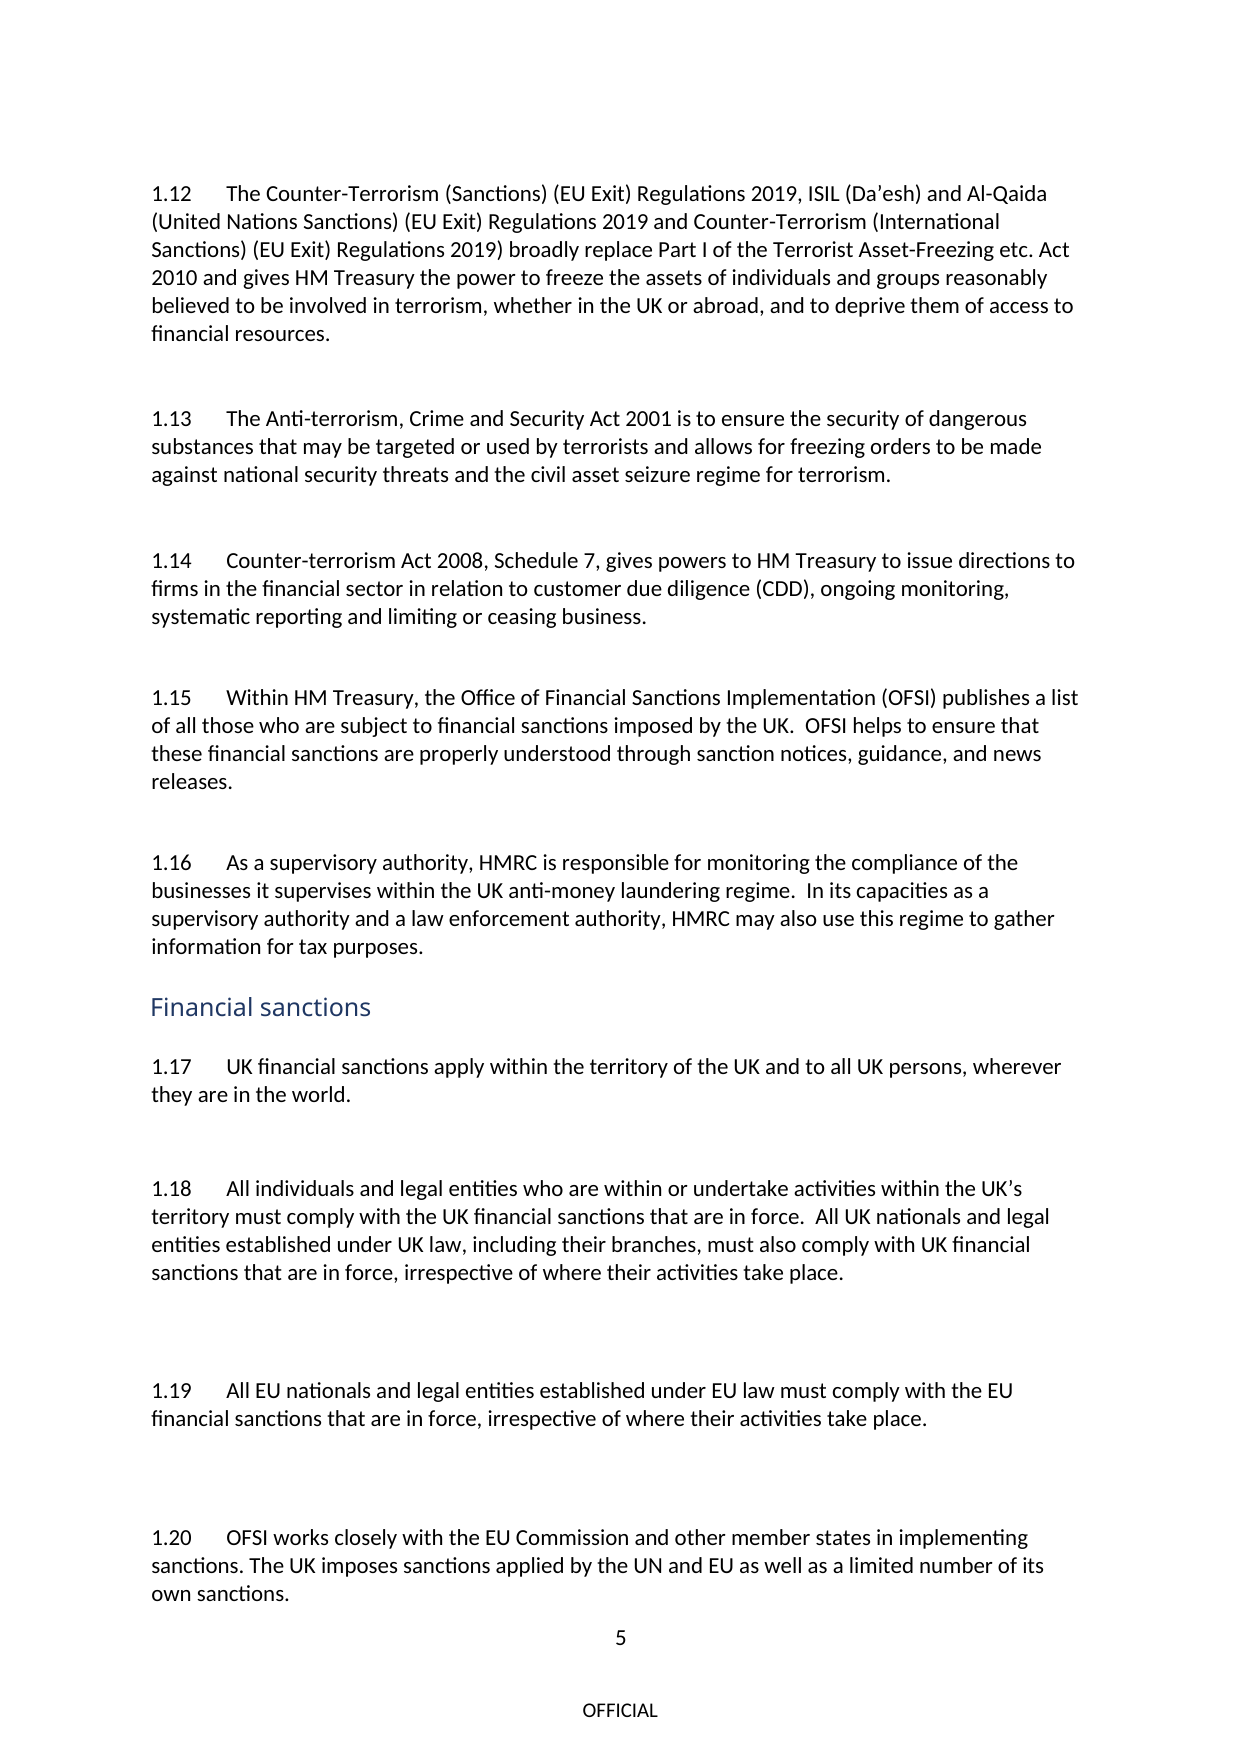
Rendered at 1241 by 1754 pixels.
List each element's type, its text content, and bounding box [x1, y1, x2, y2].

list As a supervisory authority, HMRC is responsible for monitoring the compliance of the businesses it supervises within the UK anti-money laundering regime. In its capacities as a supervisory authority and a law enforcement authority, HMRC may also use this regime to gather information for tax purposes. [151, 848, 1091, 960]
list All EU nationals and legal entities established under EU law must comply with the EU financial sanctions that are in force, irrespective of where their activities take place. [151, 1376, 1091, 1432]
list Within HM Treasury, the Office of Financial Sanctions Implementation (OFSI) publishes a list of all those who are subject to financial sanctions imposed by the UK. OFSI helps to ensure that these financial sanctions are properly understood through sanction notices, guidance, and news releases. [151, 683, 1091, 795]
list UK financial sanctions apply within the territory of the UK and to all UK persons, wherever they are in the world. [151, 1052, 1091, 1108]
list The Counter-Terrorism (Sanctions) (EU Exit) Regulations 2019, ISIL (Da’esh) and Al-Qaida (United Nations Sanctions) (EU Exit) Regulations 2019 and Counter-Terrorism (International Sanctions) (EU Exit) Regulations 2019) broadly replace Part I of the Terrorist Asset-Freezing etc. Act 2010 and gives HM Treasury the power to freeze the assets of individuals and groups reasonably believed to be involved in terrorism, whether in the UK or abroad, and to deprive them of access to financial resources. [151, 179, 1091, 347]
list Counter-terrorism Act 2008, Schedule 7, gives powers to HM Treasury to issue directions to firms in the financial sector in relation to customer due diligence (CDD), ongoing monitoring, systematic reporting and limiting or ceasing business. [151, 546, 1091, 630]
list All individuals and legal entities who are within or undertake activities within the UK’s territory must comply with the UK financial sanctions that are in force. All UK nationals and legal entities established under UK law, including their branches, must also comply with UK financial sanctions that are in force, irrespective of where their activities take place. [151, 1174, 1091, 1286]
list The Anti-terrorism, Crime and Security Act 2001 is to ensure the security of dangerous substances that may be targeted or used by terrorists and allows for freezing orders to be made against national security threats and the civil asset seizure regime for terrorism. [151, 404, 1091, 488]
subtitle Financial sanctions [150, 989, 1091, 1024]
list OFSI works closely with the EU Commission and other member states in implementing sanctions. The UK imposes sanctions applied by the UN and EU as well as a limited number of its own sanctions. [151, 1523, 1091, 1607]
